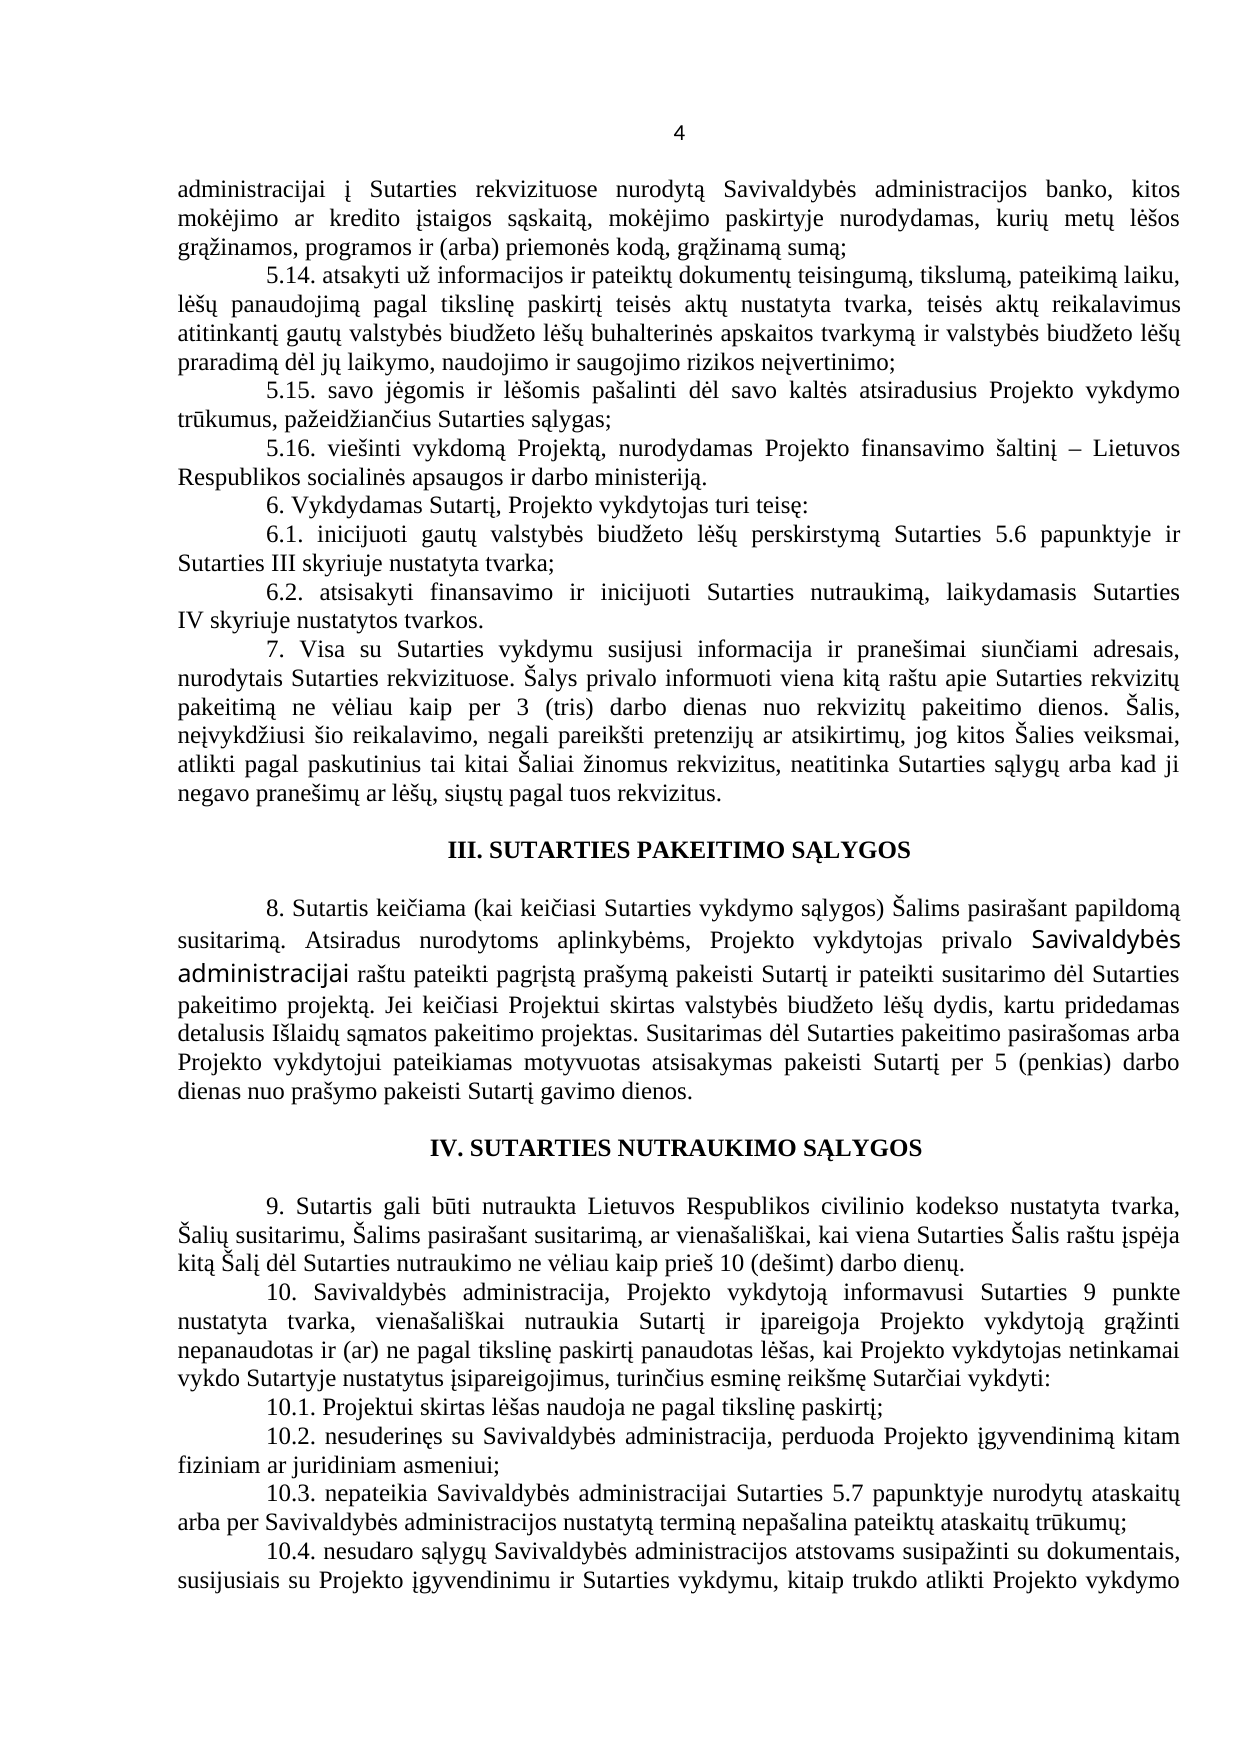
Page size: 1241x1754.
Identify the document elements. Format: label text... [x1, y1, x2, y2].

text 8. Sutartis keičiama (kai keičiasi Sutarties vykdymo sąlygos) Šalims pasirašant papildomą susitarimą. Atsiradus nurodytoms aplinkybėms, Projekto vykdytojas privalo Savivaldybės administracijai raštu pateikti pagrįstą prašymą pakeisti Sutartį ir pateikti susitarimo dėl Sutarties pakeitimo projektą. Jei keičiasi Projektui skirtas valstybės biudžeto lėšų dydis, kartu pridedamas detalusis Išlaidų sąmatos pakeitimo projektas. Susitarimas dėl Sutarties pakeitimo pasirašomas arba Projekto vykdytojui pateikiamas motyvuotas atsisakymas pakeisti Sutartį per 5 (penkias) darbo dienas nuo prašymo pakeisti Sutartį gavimo dienos. [177, 893, 1181, 1105]
text 6. Vykdydamas Sutartį, Projekto vykdytojas turi teisę: [177, 490, 1181, 519]
text administracijai į Sutarties rekvizituose nurodytą Savivaldybės administracijos banko, kitos mokėjimo ar kredito įstaigos sąskaitą, mokėjimo paskirtyje nurodydamas, kurių metų lėšos grąžinamos, programos ir (arba) priemonės kodą, grąžinamą sumą; [177, 174, 1181, 260]
text 10.3. nepateikia Savivaldybės administracijai Sutarties 5.7 papunktyje nurodytų ataskaitų arba per Savivaldybės administracijos nustatytą terminą nepašalina pateiktų ataskaitų trūkumų; [177, 1478, 1181, 1536]
text III. SUTARTIES PAKEITIMO SĄLYGOS [177, 835, 1181, 864]
text 10.1. Projektui skirtas lėšas naudoja ne pagal tikslinę paskirtį; [177, 1392, 1181, 1421]
text IV. SUTARTIES NUTRAUKIMO SĄLYGOS [177, 1133, 1181, 1162]
text 5.16. viešinti vykdomą Projektą, nurodydamas Projekto finansavimo šaltinį – Lietuvos Respublikos socialinės apsaugos ir darbo ministeriją. [177, 433, 1181, 490]
text 10.2. nesuderinęs su Savivaldybės administracija, perduoda Projekto įgyvendinimą kitam fiziniam ar juridiniam asmeniui; [177, 1421, 1181, 1478]
text 5.14. atsakyti už informacijos ir pateiktų dokumentų teisingumą, tikslumą, pateikimą laiku, lėšų panaudojimą pagal tikslinę paskirtį teisės aktų nustatyta tvarka, teisės aktų reikalavimus atitinkantį gautų valstybės biudžeto lėšų buhalterinės apskaitos tvarkymą ir valstybės biudžeto lėšų praradimą dėl jų laikymo, naudojimo ir saugojimo rizikos neįvertinimo; [177, 260, 1181, 375]
text 9. Sutartis gali būti nutraukta Lietuvos Respublikos civilinio kodekso nustatyta tvarka, Šalių susitarimu, Šalims pasirašant susitarimą, ar vienašališkai, kai viena Sutarties Šalis raštu įspėja kitą Šalį dėl Sutarties nutraukimo ne vėliau kaip prieš 10 (dešimt) darbo dienų. [177, 1191, 1181, 1277]
text 10. Savivaldybės administracija, Projekto vykdytoją informavusi Sutarties 9 punkte nustatyta tvarka, vienašališkai nutraukia Sutartį ir įpareigoja Projekto vykdytoją grąžinti nepanaudotas ir (ar) ne pagal tikslinę paskirtį panaudotas lėšas, kai Projekto vykdytojas netinkamai vykdo Sutartyje nustatytus įsipareigojimus, turinčius esminę reikšmę Sutarčiai vykdyti: [177, 1277, 1181, 1392]
text 6.2. atsisakyti finansavimo ir inicijuoti Sutarties nutraukimą, laikydamasis Sutarties IV skyriuje nustatytos tvarkos. [177, 577, 1181, 634]
text 7. Visa su Sutarties vykdymu susijusi informacija ir pranešimai siunčiami adresais, nurodytais Sutarties rekvizituose. Šalys privalo informuoti viena kitą raštu apie Sutarties rekvizitų pakeitimą ne vėliau kaip per 3 (tris) darbo dienas nuo rekvizitų pakeitimo dienos. Šalis, neįvykdžiusi šio reikalavimo, negali pareikšti pretenzijų ar atsikirtimų, jog kitos Šalies veiksmai, atlikti pagal paskutinius tai kitai Šaliai žinomus rekvizitus, neatitinka Sutarties sąlygų arba kad ji negavo pranešimų ar lėšų, siųstų pagal tuos rekvizitus. [177, 634, 1181, 807]
text 10.4. nesudaro sąlygų Savivaldybės administracijos atstovams susipažinti su dokumentais, susijusiais su Projekto įgyvendinimu ir Sutarties vykdymu, kitaip trukdo atlikti Projekto vykdymo [177, 1536, 1181, 1593]
text 5.15. savo jėgomis ir lėšomis pašalinti dėl savo kaltės atsiradusius Projekto vykdymo trūkumus, pažeidžiančius Sutarties sąlygas; [177, 375, 1181, 433]
text 6.1. inicijuoti gautų valstybės biudžeto lėšų perskirstymą Sutarties 5.6 papunktyje ir Sutarties III skyriuje nustatyta tvarka; [177, 519, 1181, 577]
